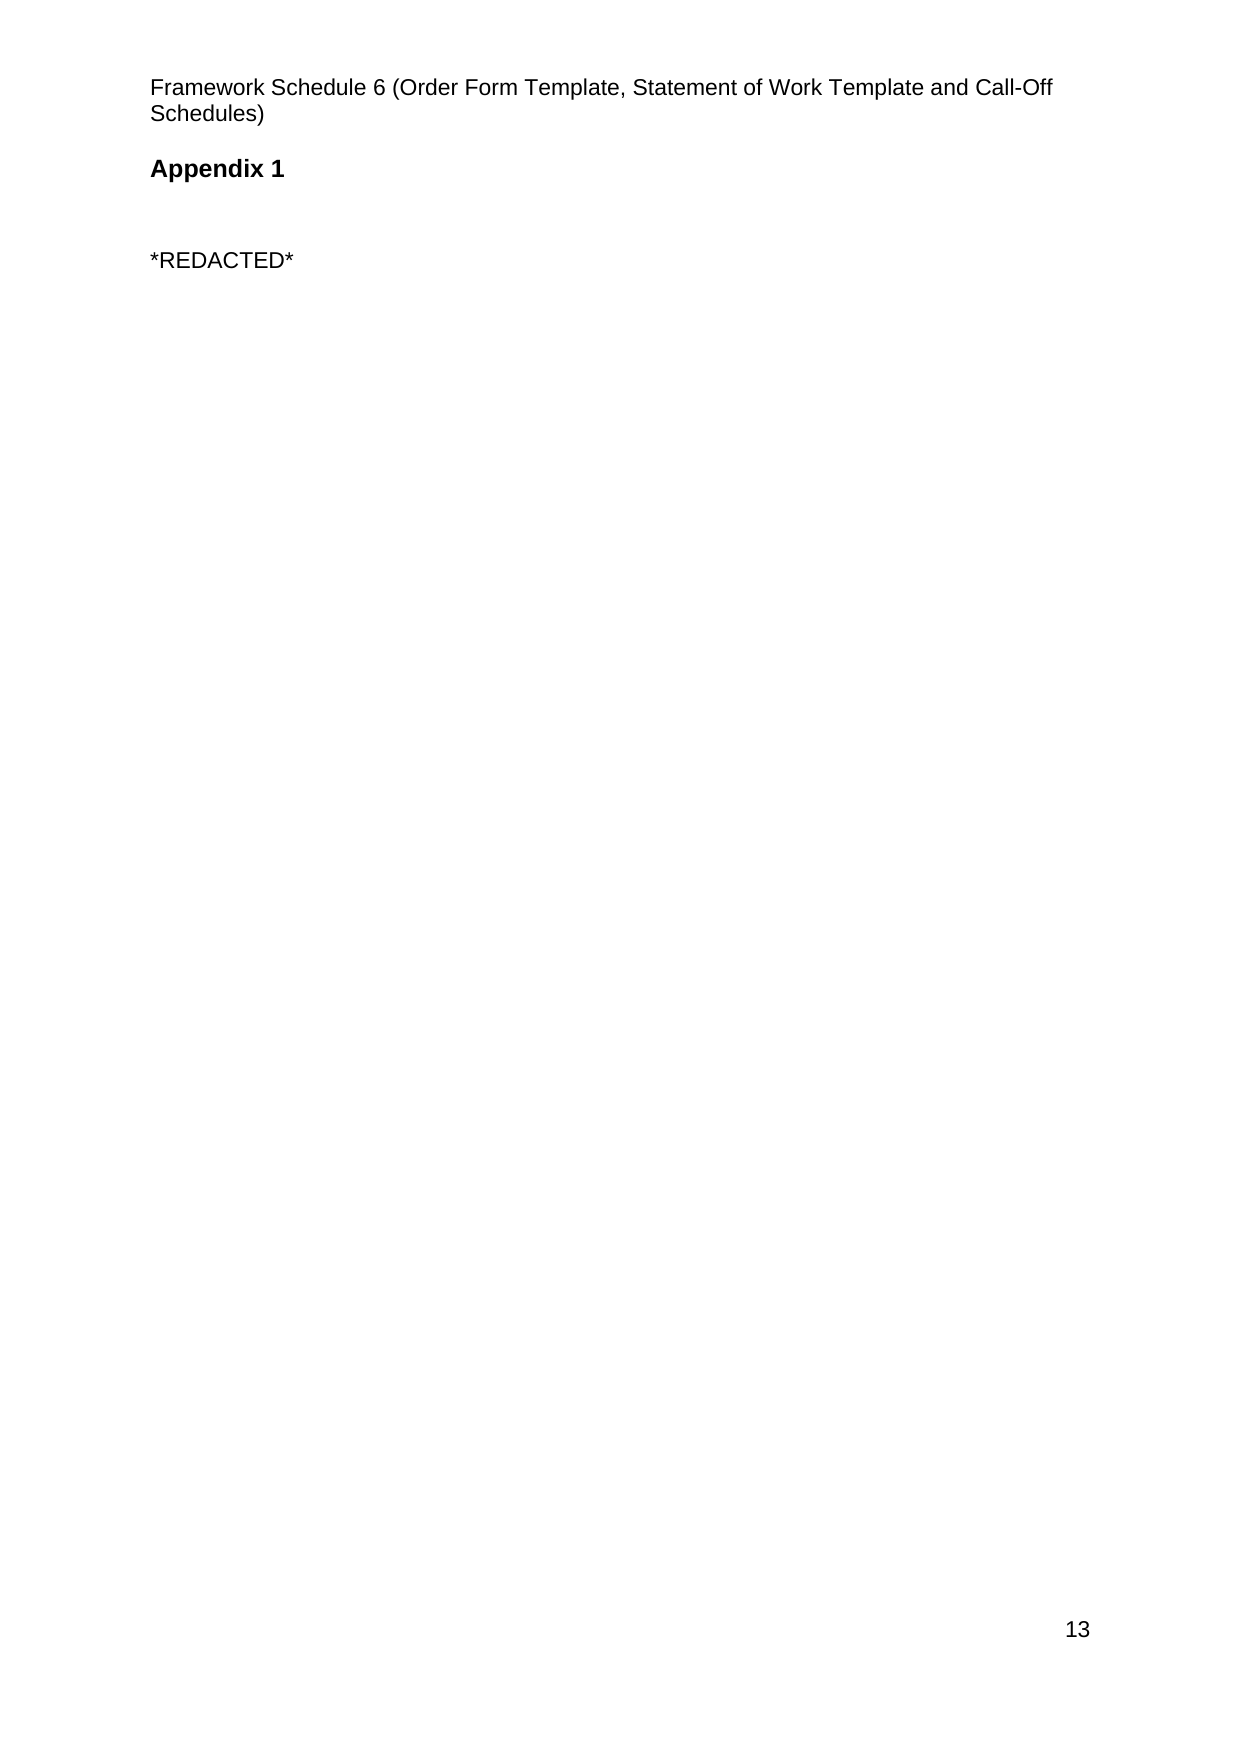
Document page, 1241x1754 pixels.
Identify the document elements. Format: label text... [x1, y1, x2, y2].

subtitle Appendix 1 [150, 154, 1090, 183]
text *REDACTED* [150, 247, 1090, 273]
